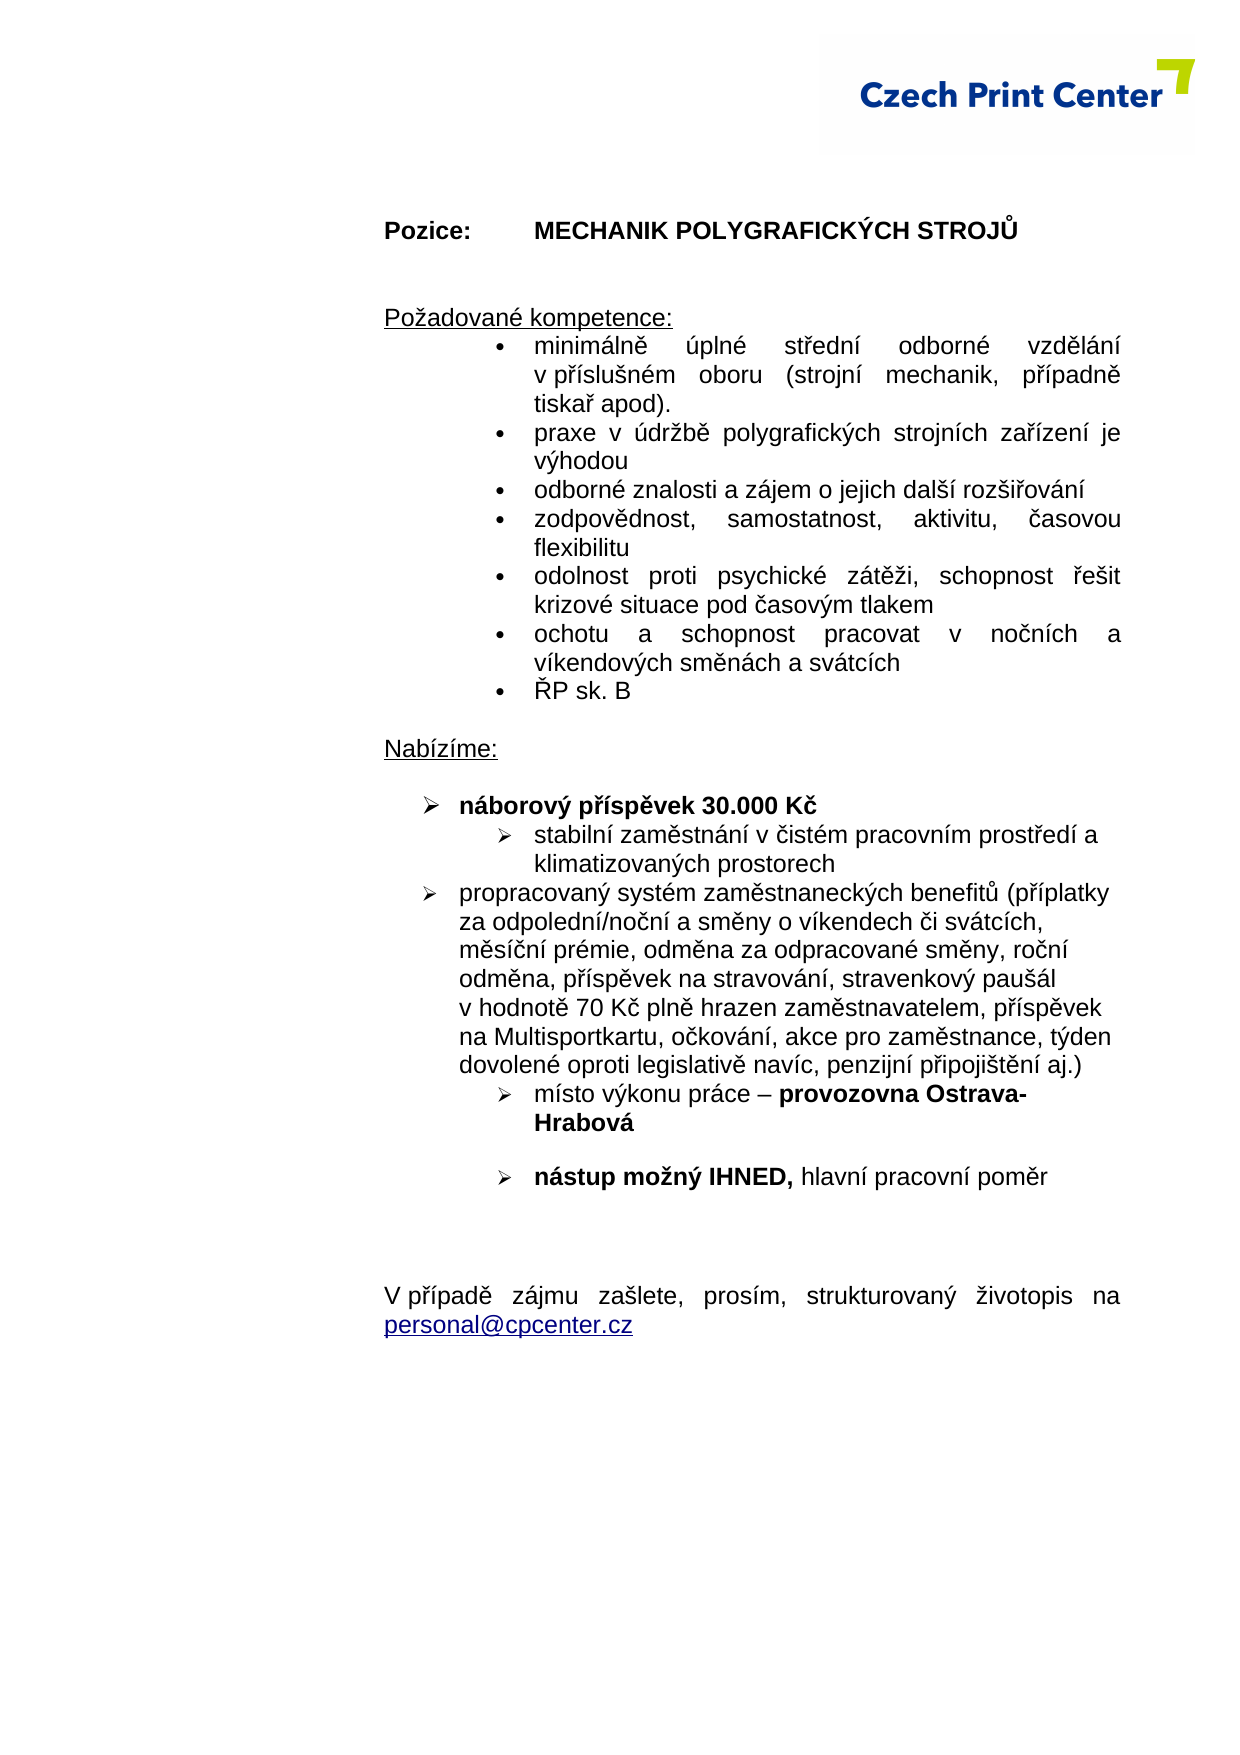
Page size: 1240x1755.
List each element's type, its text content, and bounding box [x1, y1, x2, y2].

list náborový příspěvek 30.000 Kč [421, 791, 1121, 820]
list stabilní zaměstnání v čistém pracovním prostředí a klimatizovaných prostorech [496, 820, 1121, 878]
list nástup možný IHNED, hlavní pracovní poměr [496, 1161, 1121, 1190]
list praxe v údržbě polygrafických strojních zařízení je výhodou [496, 418, 1121, 475]
list ŘP sk. B [496, 676, 1121, 705]
list ochotu a schopnost pracovat v nočních a víkendových směnách a svátcích [496, 619, 1121, 676]
text Nabízíme: [384, 734, 1121, 763]
list odborné znalosti a zájem o jejich další rozšiřování [496, 475, 1121, 504]
list zodpovědnost, samostatnost, aktivitu, časovou flexibilitu [496, 504, 1121, 561]
list místo výkonu práce – provozovna Ostrava-Hrabová [496, 1079, 1121, 1136]
text Pozice: MECHANIK POLYGRAFICKÝCH STROJŮ [384, 216, 1121, 245]
text Požadované kompetence: [384, 303, 1121, 331]
list odolnost proti psychické zátěži, schopnost řešit krizové situace pod časovým tlakem [496, 561, 1121, 619]
list propracovaný systém zaměstnaneckých benefitů (příplatky za odpolední/noční a směny o víkendech či svátcích, měsíční prémie, odměna za odpracované směny, roční odměna, příspěvek na stravování, stravenkový paušál v hodnotě 70 Kč plně hrazen zaměstnavatelem, příspěvek na Multisportkartu, očkování, akce pro zaměstnance, týden dovolené oproti legislativě navíc, penzijní připojištění aj.) [421, 878, 1121, 1079]
text V případě zájmu zašlete, prosím, strukturovaný životopis na personal@cpcenter.cz [384, 1281, 1121, 1339]
list minimálně úplné střední odborné vzdělání v příslušném oboru (strojní mechanik, případně tiskař apod). [496, 331, 1121, 418]
